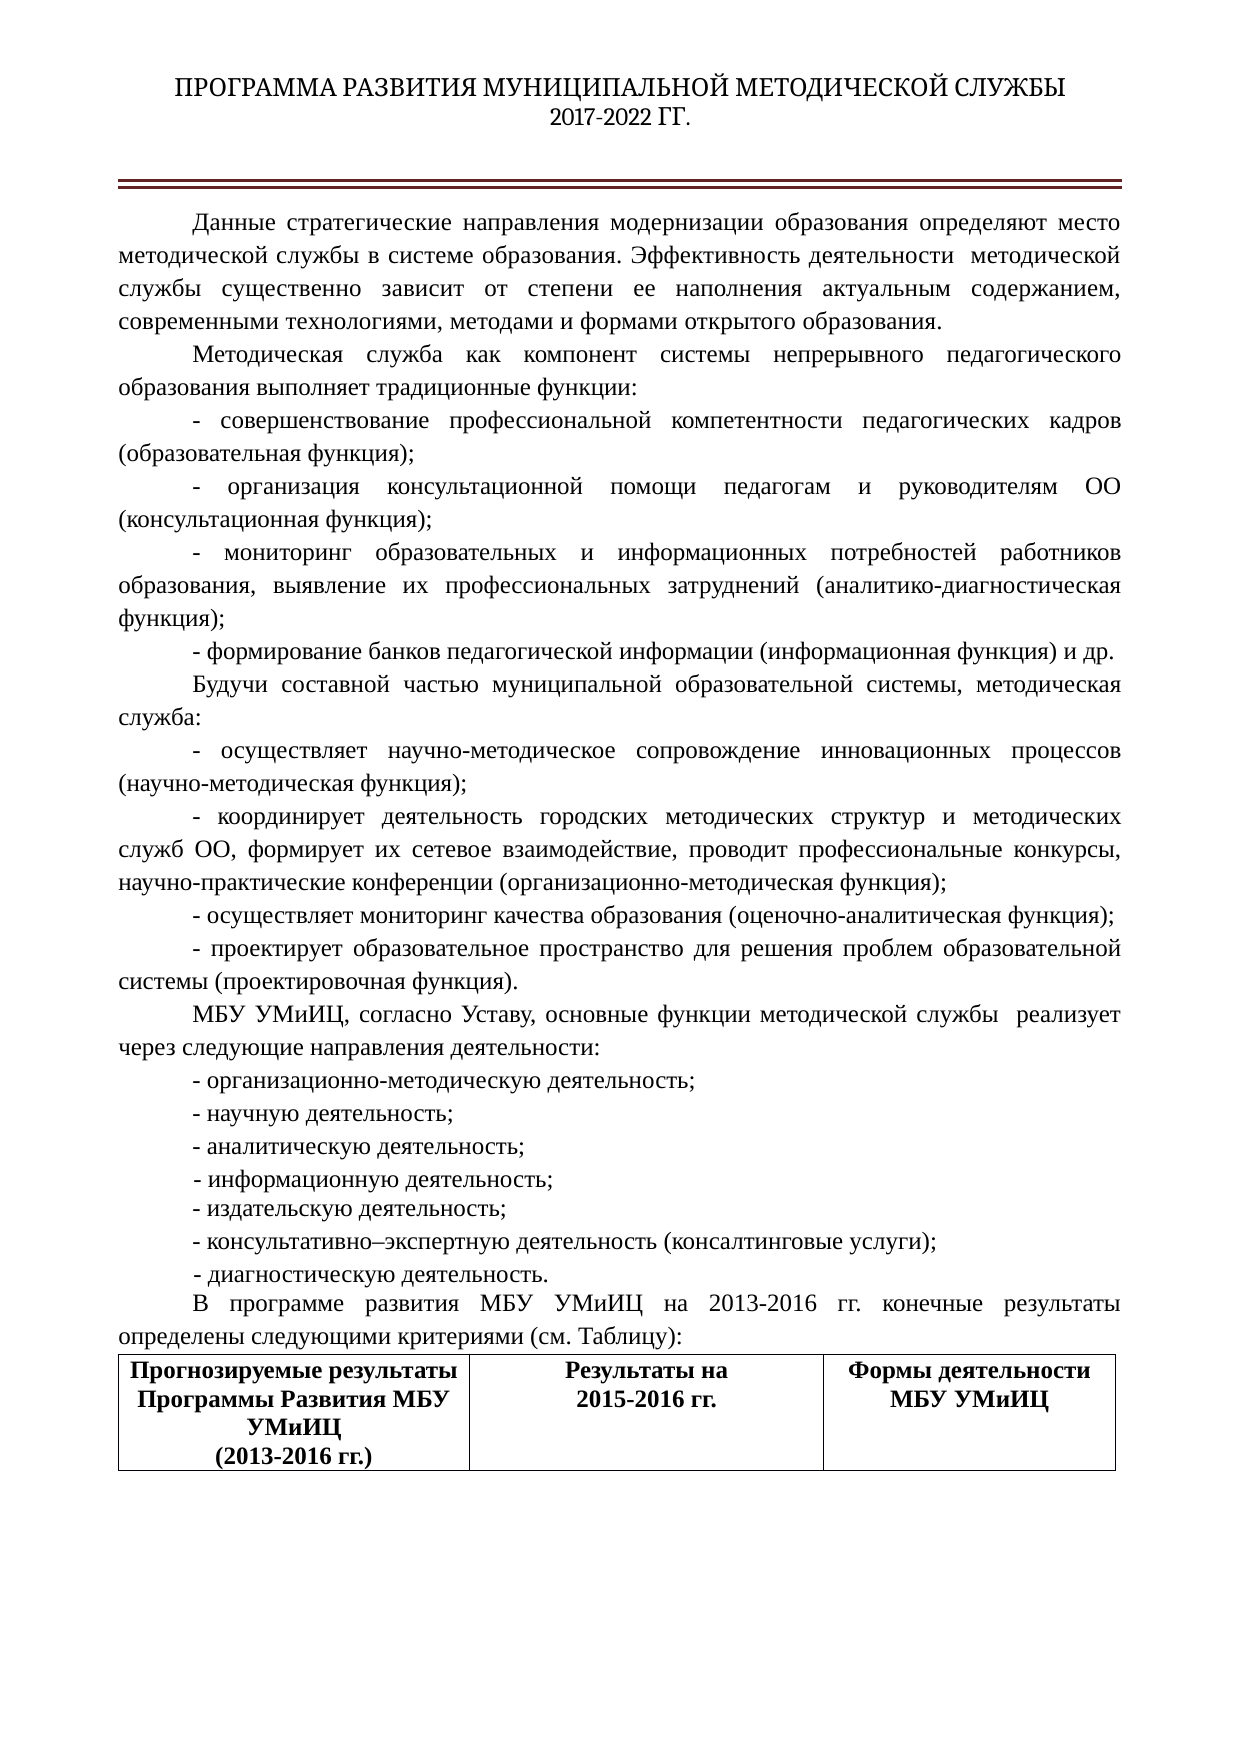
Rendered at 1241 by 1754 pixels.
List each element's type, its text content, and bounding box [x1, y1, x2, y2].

text - издательскую деятельность; [118, 1193, 1122, 1222]
text - координирует деятельность городских методических структур и методических служб ОО, формирует их сетевое взаимодействие, проводит профессиональные конкурсы, научно-практические конференции (организационно-методическая функция); [118, 801, 1122, 896]
text - аналитическую деятельность; [118, 1131, 1122, 1160]
text - диагностическую деятельность. [118, 1259, 1122, 1288]
text - информационную деятельность; [118, 1164, 1122, 1193]
table_header Прогнозируемые результаты Программы Развития МБУ УМиИЦ (2013-2016 гг.) [119, 1355, 469, 1470]
text - мониторинг образовательных и информационных потребностей работников образования, выявление их профессиональных затруднений (аналитико-диагностическая функция); [118, 537, 1122, 632]
text - консультативно–экспертную деятельность (консалтинговые услуги); [118, 1226, 1122, 1255]
text Методическая служба как компонент системы непрерывного педагогического образования выполняет традиционные функции: [118, 339, 1122, 401]
text Будучи составной частью муниципальной образовательной системы, методическая служба: [118, 669, 1122, 731]
text В программе развития МБУ УМиИЦ на 2013-2016 гг. конечные результаты определены следующими критериями (см. Таблицу): [118, 1288, 1122, 1350]
text - осуществляет мониторинг качества образования (оценочно-аналитическая функция); [118, 900, 1122, 929]
text - совершенствование профессиональной компетентности педагогических кадров (образовательная функция); [118, 405, 1122, 467]
table_header Результаты на 2015-2016 гг. [470, 1355, 823, 1470]
text - формирование банков педагогической информации (информационная функция) и др. [118, 636, 1122, 665]
table_header Формы деятельности МБУ УМиИЦ [824, 1355, 1115, 1470]
text МБУ УМиИЦ, согласно Уставу, основные функции методической службы реализует через следующие направления деятельности: [118, 999, 1122, 1061]
text - научную деятельность; [118, 1098, 1122, 1127]
text - проектирует образовательное пространство для решения проблем образовательной системы (проектировочная функция). [118, 933, 1122, 995]
text - организационно-методическую деятельность; [118, 1065, 1122, 1094]
text - осуществляет научно-методическое сопровождение инновационных процессов (научно-методическая функция); [118, 735, 1122, 797]
text - организация консультационной помощи педагогам и руководителям ОО (консультационная функция); [118, 471, 1122, 533]
text Данные стратегические направления модернизации образования определяют место методической службы в системе образования. Эффективность деятельности методической службы существенно зависит от степени ее наполнения актуальным содержанием, современными технологиями, методами и формами открытого образования. [118, 207, 1122, 334]
